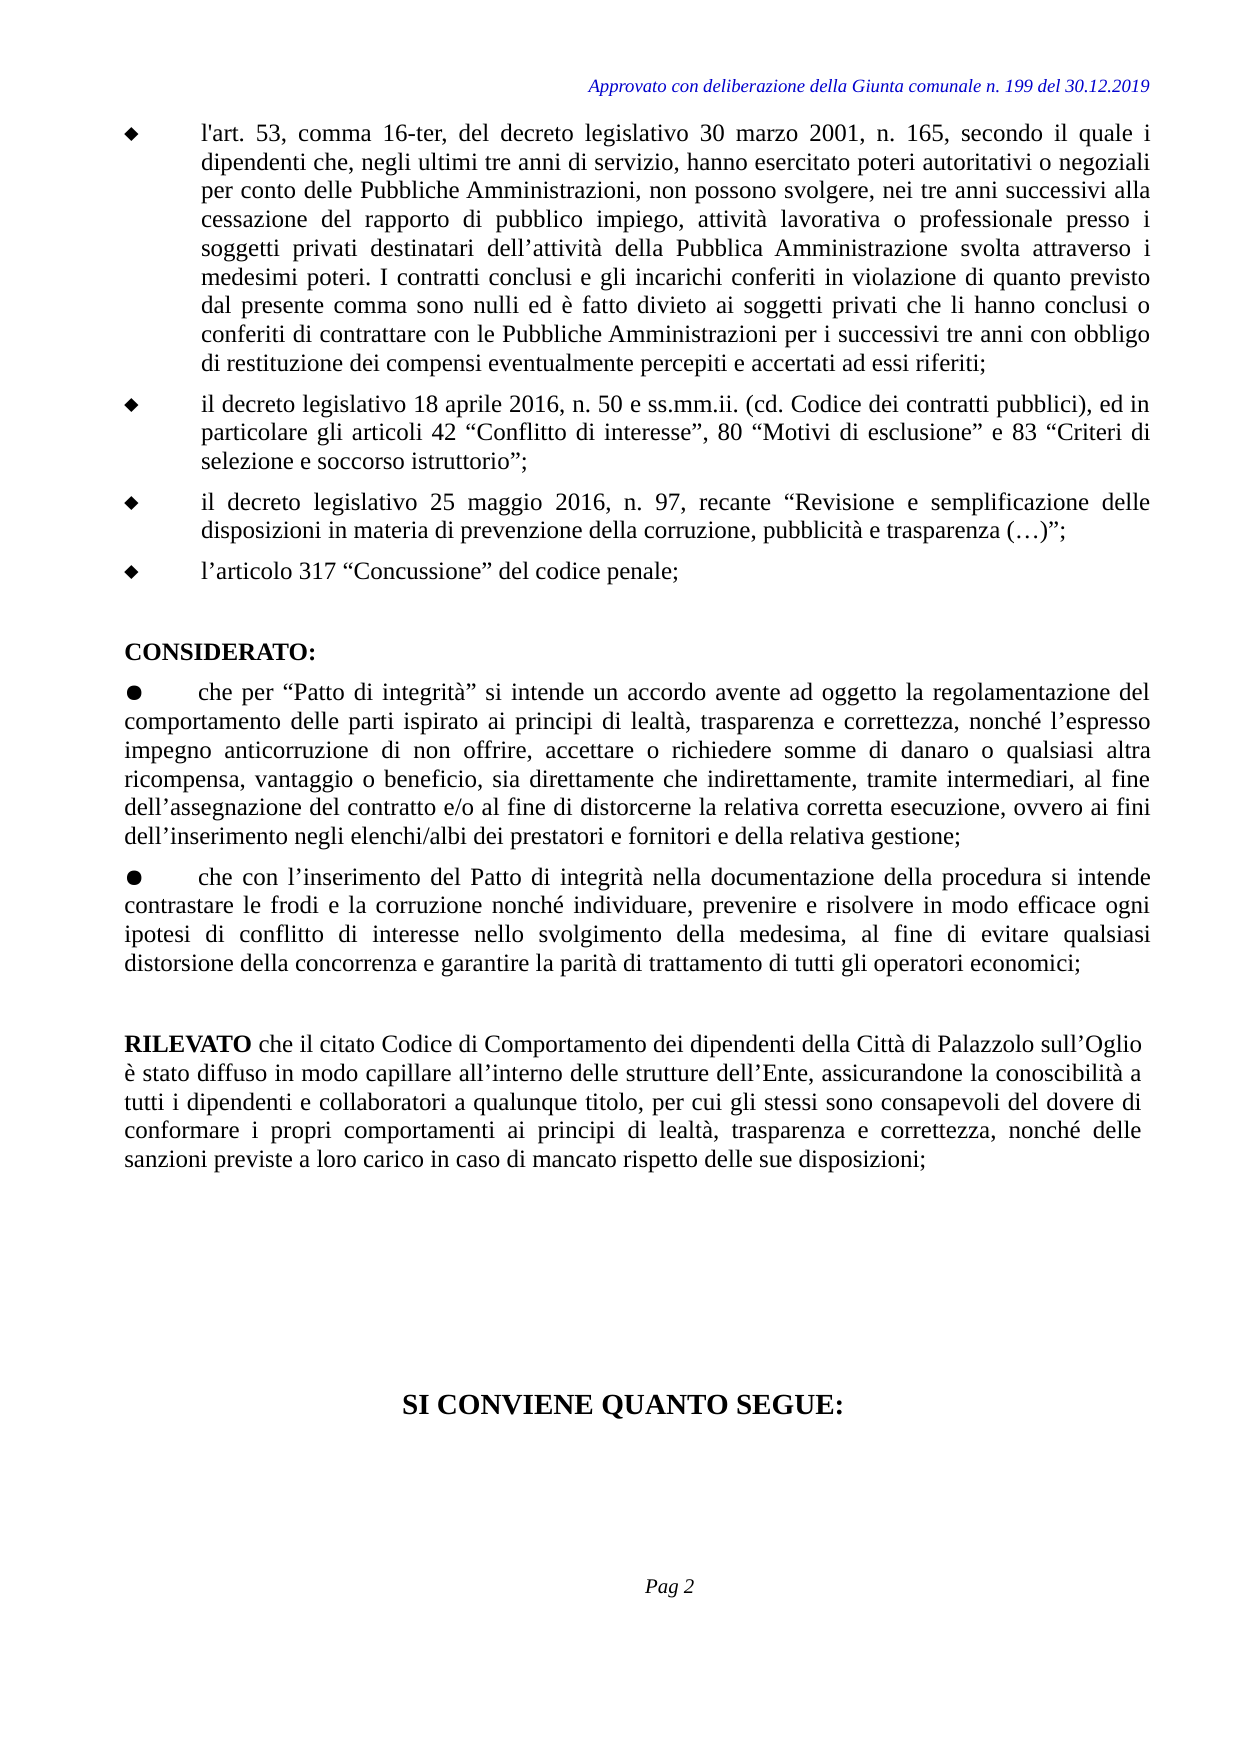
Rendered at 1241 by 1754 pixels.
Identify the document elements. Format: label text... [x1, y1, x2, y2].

subtitle CONSIDERATO: [124, 637, 1152, 666]
list l'art. 53, comma 16-ter, del decreto legislativo 30 marzo 2001, n. 165, secondo il quale i dipendenti che, negli ultimi tre anni di servizio, hanno esercitato poteri autoritativi o negoziali per conto delle Pubbliche Amministrazioni, non possono svolgere, nei tre anni successivi alla cessazione del rapporto di pubblico impiego, attività lavorativa o professionale presso i soggetti privati destinatari dell’attività della Pubblica Amministrazione svolta attraverso i medesimi poteri. I contratti conclusi e gli incarichi conferiti in violazione di quanto previsto dal presente comma sono nulli ed è fatto divieto ai soggetti privati che li hanno conclusi o conferiti di contrattare con le Pubbliche Amministrazioni per i successivi tre anni con obbligo di restituzione dei compensi eventualmente percepiti e accertati ad essi riferiti; [124, 118, 1152, 377]
list che per “Patto di integrità” si intende un accordo avente ad oggetto la regolamentazione del comportamento delle parti ispirato ai principi di lealtà, trasparenza e correttezza, nonché l’espresso impegno anticorruzione di non offrire, accettare o richiedere somme di danaro o qualsiasi altra ricompensa, vantaggio o beneficio, sia direttamente che indirettamente, tramite intermediari, al fine dell’assegnazione del contratto e/o al fine di distorcerne la relativa corretta esecuzione, ovvero ai fini dell’inserimento negli elenchi/albi dei prestatori e fornitori e della relativa gestione; [124, 677, 1152, 850]
text RILEVATO che il citato Codice di Comportamento dei dipendenti della Città di Palazzolo sull’Oglio è stato diffuso in modo capillare all’interno delle strutture dell’Ente, assicurandone la conoscibilità a tutti i dipendenti e collaboratori a qualunque titolo, per cui gli stessi sono consapevoli del dovere di conformare i propri comportamenti ai principi di lealtà, trasparenza e correttezza, nonché delle sanzioni previste a loro carico in caso di mancato rispetto delle sue disposizioni; [124, 1029, 1143, 1173]
list che con l’inserimento del Patto di integrità nella documentazione della procedura si intende contrastare le frodi e la corruzione nonché individuare, prevenire e risolvere in modo efficace ogni ipotesi di conflitto di interesse nello svolgimento della medesima, al fine di evitare qualsiasi distorsione della concorrenza e garantire la parità di trattamento di tutti gli operatori economici; [124, 862, 1152, 977]
subtitle SI CONVIENE QUANTO SEGUE: [124, 1387, 1122, 1421]
list il decreto legislativo 25 maggio 2016, n. 97, recante “Revisione e semplificazione delle disposizioni in materia di prevenzione della corruzione, pubblicità e trasparenza (…)”; [124, 487, 1152, 544]
list il decreto legislativo 18 aprile 2016, n. 50 e ss.mm.ii. (cd. Codice dei contratti pubblici), ed in particolare gli articoli 42 “Conflitto di interesse”, 80 “Motivi di esclusione” e 83 “Criteri di selezione e soccorso istruttorio”; [124, 389, 1152, 475]
list l’articolo 317 “Concussione” del codice penale; [124, 556, 1152, 585]
